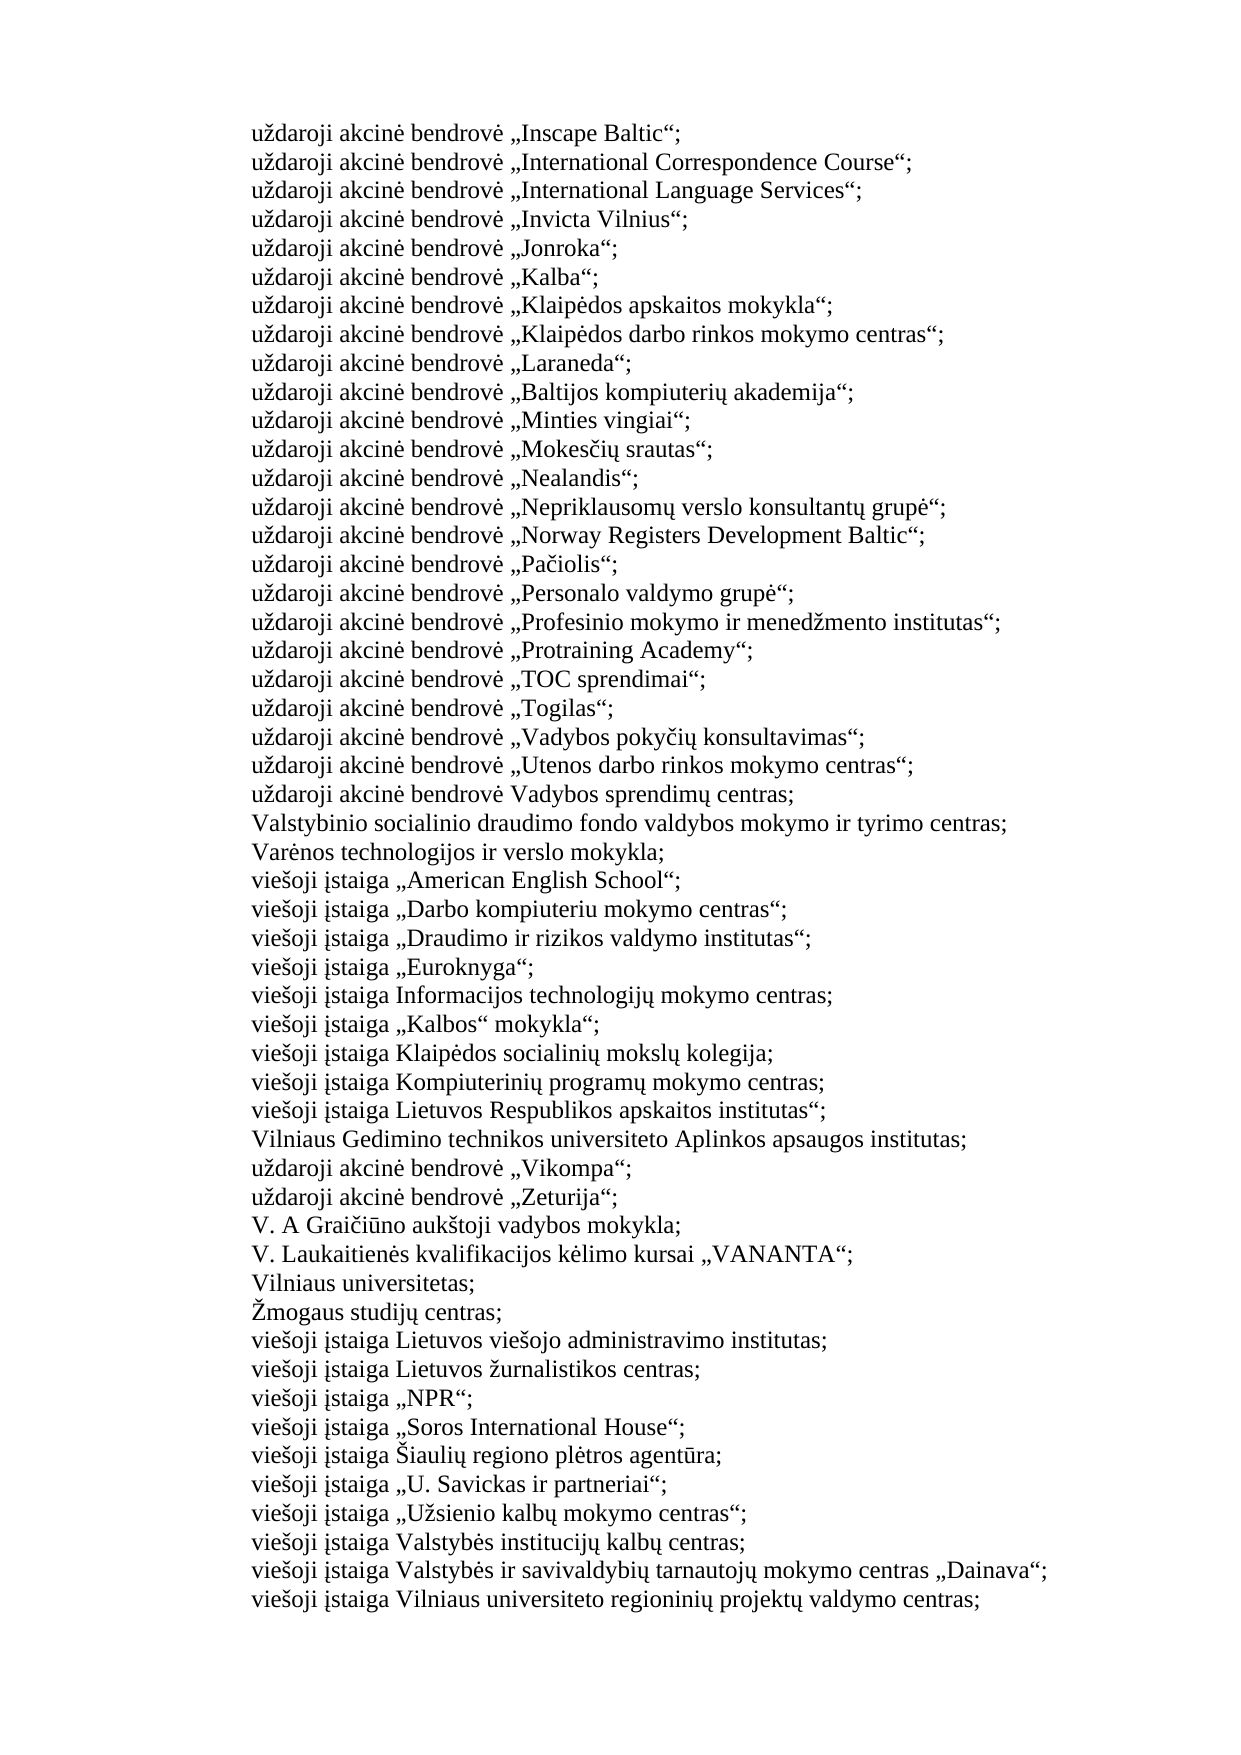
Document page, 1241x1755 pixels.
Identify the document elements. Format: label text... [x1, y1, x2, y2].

text viešoji įstaiga „Euroknyga“; [177, 952, 1181, 981]
text uždaroji akcinė bendrovė „International Correspondence Course“; [177, 147, 1181, 176]
text viešoji įstaiga Informacijos technologijų mokymo centras; [177, 981, 1181, 1009]
text viešoji įstaiga Valstybės institucijų kalbų centras; [177, 1527, 1181, 1556]
text Vilniaus universitetas; [177, 1268, 1181, 1297]
text uždaroji akcinė bendrovė „Vadybos pokyčių konsultavimas“; [177, 722, 1181, 751]
text uždaroji akcinė bendrovė „Nepriklausomų verslo konsultantų grupė“; [177, 492, 1181, 521]
text uždaroji akcinė bendrovė „TOC sprendimai“; [177, 664, 1181, 693]
text viešoji įstaiga Valstybės ir savivaldybių tarnautojų mokymo centras „Dainava“; [177, 1556, 1181, 1584]
text uždaroji akcinė bendrovė Vadybos sprendimų centras; [177, 779, 1181, 808]
text Valstybinio socialinio draudimo fondo valdybos mokymo ir tyrimo centras; [177, 808, 1181, 837]
text Varėnos technologijos ir verslo mokykla; [177, 837, 1181, 866]
text uždaroji akcinė bendrovė „Togilas“; [177, 693, 1181, 722]
text uždaroji akcinė bendrovė „Protraining Academy“; [177, 636, 1181, 664]
text Vilniaus Gedimino technikos universiteto Aplinkos apsaugos institutas; [177, 1124, 1181, 1153]
text viešoji įstaiga „NPR“; [177, 1383, 1181, 1412]
text uždaroji akcinė bendrovė „Klaipėdos darbo rinkos mokymo centras“; [177, 319, 1181, 348]
text Žmogaus studijų centras; [177, 1297, 1181, 1326]
text uždaroji akcinė bendrovė „Minties vingiai“; [177, 406, 1181, 434]
text uždaroji akcinė bendrovė „Baltijos kompiuterių akademija“; [177, 377, 1181, 406]
text viešoji įstaiga „Darbo kompiuteriu mokymo centras“; [177, 894, 1181, 923]
text viešoji įstaiga Vilniaus universiteto regioninių projektų valdymo centras; [177, 1584, 1181, 1613]
text uždaroji akcinė bendrovė „Zeturija“; [177, 1182, 1181, 1211]
text V. A Graičiūno aukštoji vadybos mokykla; [177, 1211, 1181, 1239]
text uždaroji akcinė bendrovė „Invicta Vilnius“; [177, 204, 1181, 233]
text viešoji įstaiga Klaipėdos socialinių mokslų kolegija; [177, 1038, 1181, 1067]
text viešoji įstaiga „Draudimo ir rizikos valdymo institutas“; [177, 923, 1181, 952]
text uždaroji akcinė bendrovė „Jonroka“; [177, 233, 1181, 262]
text viešoji įstaiga „Soros International House“; [177, 1412, 1181, 1441]
text uždaroji akcinė bendrovė „Kalba“; [177, 262, 1181, 291]
text V. Laukaitienės kvalifikacijos kėlimo kursai „VANANTA“; [177, 1239, 1181, 1268]
text viešoji įstaiga „Kalbos“ mokykla“; [177, 1009, 1181, 1038]
text viešoji įstaiga „Užsienio kalbų mokymo centras“; [177, 1498, 1181, 1527]
text uždaroji akcinė bendrovė „Utenos darbo rinkos mokymo centras“; [177, 751, 1181, 779]
text uždaroji akcinė bendrovė „Profesinio mokymo ir menedžmento institutas“; [177, 607, 1181, 636]
text uždaroji akcinė bendrovė „Norway Registers Development Baltic“; [177, 521, 1181, 549]
text uždaroji akcinė bendrovė „International Language Services“; [177, 176, 1181, 204]
text uždaroji akcinė bendrovė „Pačiolis“; [177, 549, 1181, 578]
text viešoji įstaiga Lietuvos viešojo administravimo institutas; [177, 1326, 1181, 1354]
text uždaroji akcinė bendrovė „Personalo valdymo grupė“; [177, 578, 1181, 607]
text uždaroji akcinė bendrovė „Mokesčių srautas“; [177, 434, 1181, 463]
text viešoji įstaiga Kompiuterinių programų mokymo centras; [177, 1067, 1181, 1096]
text uždaroji akcinė bendrovė „Klaipėdos apskaitos mokykla“; [177, 291, 1181, 319]
text uždaroji akcinė bendrovė „Inscape Baltic“; [177, 118, 1181, 147]
text uždaroji akcinė bendrovė „Vikompa“; [177, 1153, 1181, 1182]
text viešoji įstaiga Lietuvos žurnalistikos centras; [177, 1354, 1181, 1383]
text uždaroji akcinė bendrovė „Nealandis“; [177, 463, 1181, 492]
text uždaroji akcinė bendrovė „Laraneda“; [177, 348, 1181, 377]
text viešoji įstaiga Lietuvos Respublikos apskaitos institutas“; [177, 1096, 1181, 1124]
text viešoji įstaiga Šiaulių regiono plėtros agentūra; [177, 1441, 1181, 1469]
text viešoji įstaiga „American English School“; [177, 866, 1181, 894]
text viešoji įstaiga „U. Savickas ir partneriai“; [177, 1469, 1181, 1498]
